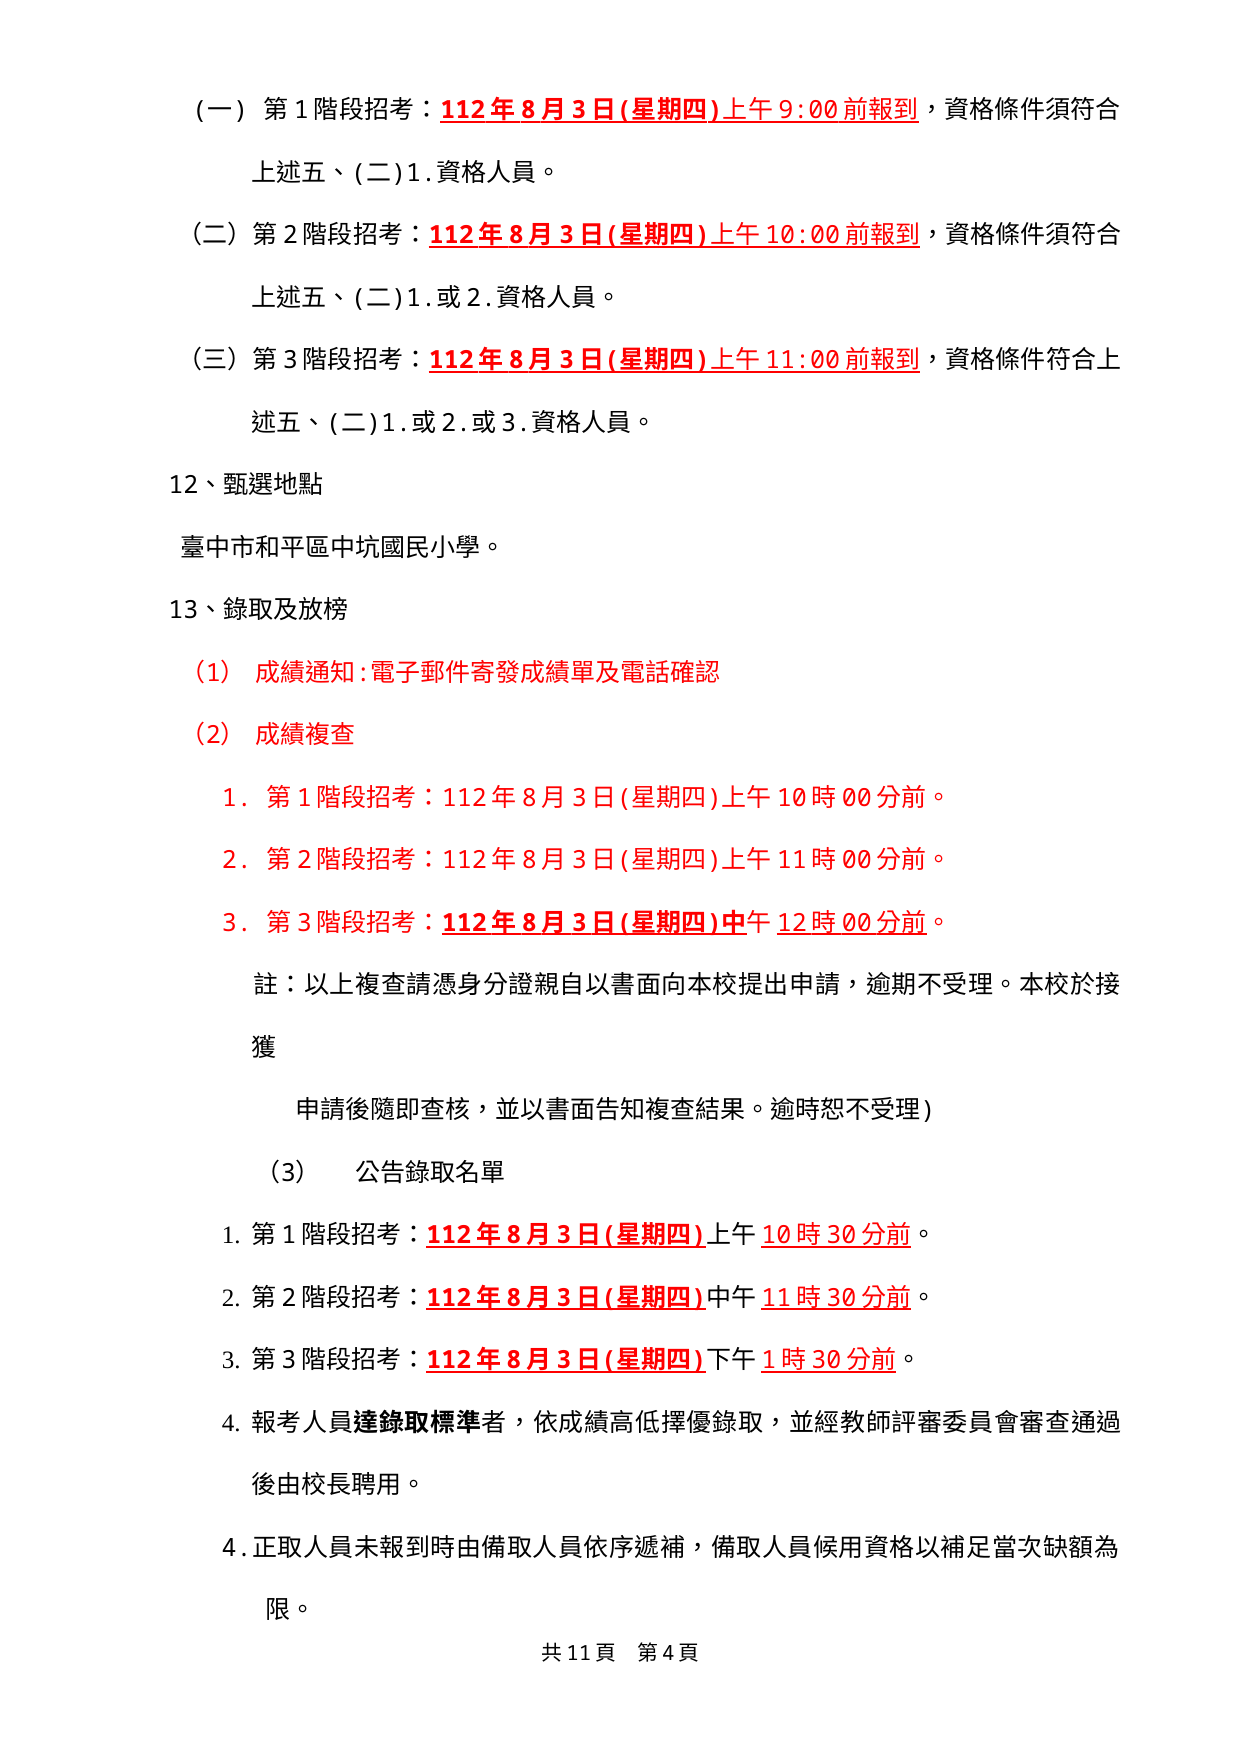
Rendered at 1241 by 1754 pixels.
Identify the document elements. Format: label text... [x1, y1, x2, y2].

text 申請後隨即查核，並以書面告知複查結果。逾時恕不受理) [295, 1066, 1122, 1129]
text 1. 第1階段招考：112年8月3日(星期四)上午10時00分前。 [222, 754, 1122, 816]
text 3. 第3階段招考：112年8月3日(星期四)中午12時00分前。 [222, 879, 1122, 941]
list 第3階段招考：112年8月3日(星期四)下午1時30分前。 [222, 1316, 1122, 1379]
text 4.正取人員未報到時由備取人員依序遞補，備取人員候用資格以補足當次缺額為 限。 [221, 1504, 1122, 1629]
list 甄選地點 [168, 441, 1122, 504]
list 第2階段招考：112年8月3日(星期四)中午11時30分前。 [222, 1254, 1122, 1316]
list 成績通知:電子郵件寄發成績單及電話確認 [181, 629, 1122, 691]
list 錄取及放榜 [168, 566, 1122, 629]
text (一) 第1階段招考：112年8月3日(星期四)上午9:00前報到，資格條件須符合上述五、(二)1.資格人員。 [177, 66, 1122, 191]
list 報考人員達錄取標準者，依成績高低擇優錄取，並經教師評審委員會審查通過後由校長聘用。 [222, 1379, 1122, 1504]
text （二）第2階段招考：112年8月3日(星期四)上午10:00前報到，資格條件須符合上述五、(二)1.或2.資格人員。 [177, 191, 1122, 316]
list 成績複查 [181, 691, 1122, 754]
text 臺中市和平區中坑國民小學。 [181, 504, 1122, 566]
text （三）第3階段招考：112年8月3日(星期四)上午11:00前報到，資格條件符合上述五、(二)1.或2.或3.資格人員。 [177, 316, 1122, 441]
list 公告錄取名單 [256, 1129, 1122, 1191]
list 第1階段招考：112年8月3日(星期四)上午10時30分前。 [222, 1191, 1122, 1254]
text 註：以上複查請憑身分證親自以書面向本校提出申請，逾期不受理。本校於接獲 [222, 941, 1122, 1066]
text 2. 第2階段招考：112年8月3日(星期四)上午11時00分前。 [222, 816, 1122, 879]
